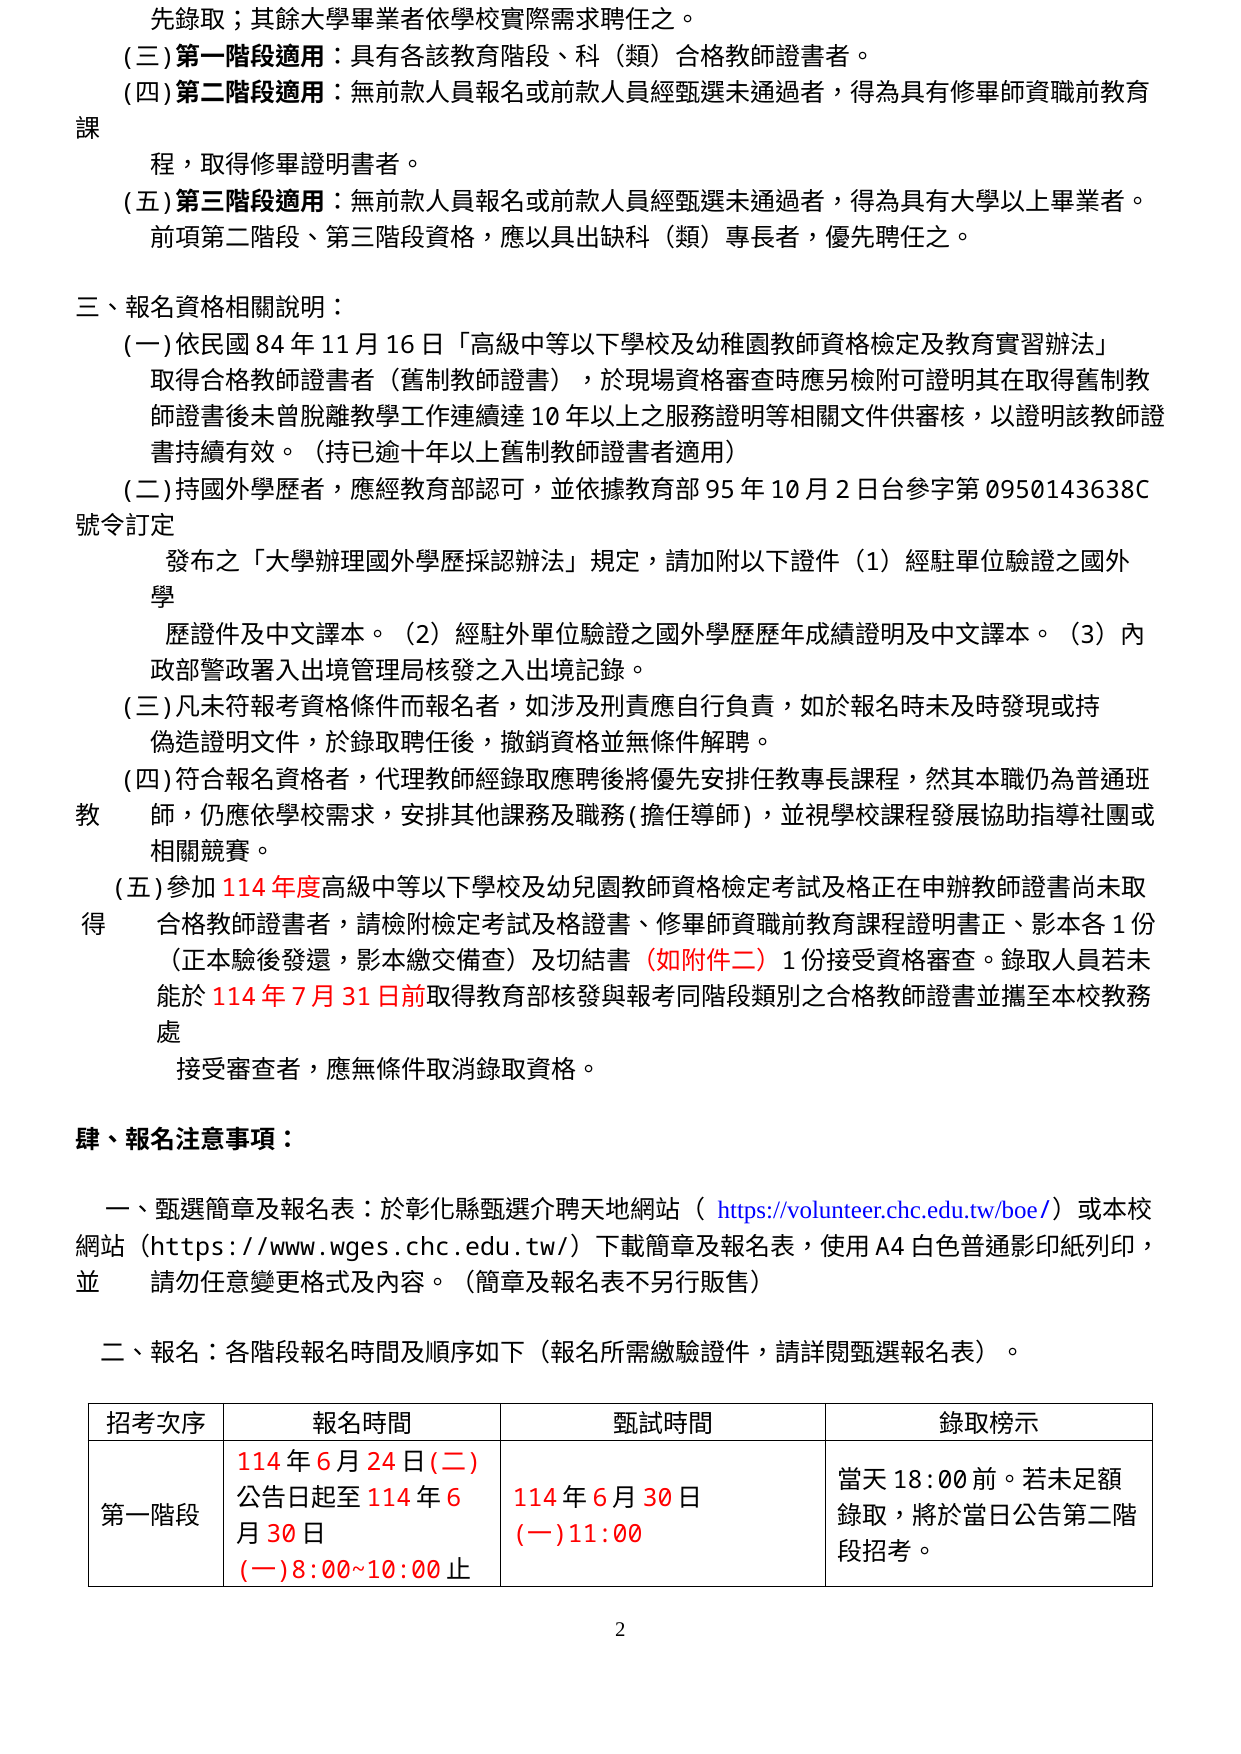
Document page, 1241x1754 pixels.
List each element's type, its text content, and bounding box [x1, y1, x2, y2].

text 歷證件及中文譯本。（2）經駐外單位驗證之國外學歷歷年成績證明及中文譯本。（3）內 政部警政署入出境管理局核發之入出境記錄。 [75, 614, 1165, 687]
text 肆、報名注意事項： [75, 1119, 1165, 1156]
table_cell 114年6月24日(二)公告日起至114年6月30日(一)8:00~10:00止 [224, 1441, 500, 1586]
text (五)第三階段適用：無前款人員報名或前款人員經甄選未通過者，得為具有大學以上畢業者。 [75, 181, 1165, 217]
table_header 甄試時間 [501, 1404, 825, 1440]
text (一)依民國84年11月16日「高級中等以下學校及幼稚園教師資格檢定及教育實習辦法」 取得合格教師證書者（舊制教師證書），於現場資格審查時應另檢附可證明其在取得舊制教 師證書後未曾脫離教學工作連續達10年以上之服務證明等相關文件供審核，以證明該教師證 書持續有效。（持已逾十年以上舊制教師證書者適用） [75, 324, 1165, 469]
text (三)第一階段適用：具有各該教育階段、科（類）合格教師證書者。 [75, 36, 1165, 72]
text 三、報名資格相關說明： [75, 288, 1165, 324]
text (二)持國外學歷者，應經教育部認可，並依據教育部95年10月2日台參字第0950143638C號令訂定 [75, 469, 1165, 542]
table_cell 當天18:00前。若未足額錄取，將於當日公告第二階段招考。 [826, 1441, 1152, 1586]
table_header 報名時間 [224, 1404, 500, 1440]
text 先錄取；其餘大學畢業者依學校實際需求聘任之。 [75, 0, 1165, 36]
text 二、報名：各階段報名時間及順序如下（報名所需繳驗證件，請詳閱甄選報名表）。 [75, 1332, 1165, 1369]
table_header 招考次序 [89, 1404, 223, 1440]
text 接受審查者，應無條件取消錄取資格。 [56, 1049, 1165, 1085]
text 一、甄選簡章及報名表：於彰化縣甄選介聘天地網站（ https://volunteer.chc.edu.tw/boe/）或本校網站（https://www.wges.chc.edu.tw/）下載簡章及報名表，使用A4白色普通影印紙列印，並 請勿任意變更格式及內容。（簡章及報名表不另行販售） [75, 1190, 1165, 1298]
text 發布之「大學辦理國外學歷採認辦法」規定，請加附以下證件（1）經駐單位驗證之國外 學 [75, 542, 1165, 614]
text (五)參加114年度高級中等以下學校及幼兒園教師資格檢定考試及格正在申辦教師證書尚未取得 合格教師證書者，請檢附檢定考試及格證書、修畢師資職前教育課程證明書正、影本各1份 （正本驗後發還，影本繳交備查）及切結書（如附件二）1份接受資格審查。錄取人員若未 能於114年7月31日前取得教育部核發與報考同階段類別之合格教師證書並攜至本校教務 處 [56, 868, 1165, 1049]
text (四)第二階段適用：無前款人員報名或前款人員經甄選未通過者，得為具有修畢師資職前教育課 [75, 72, 1165, 145]
table_header 錄取榜示 [826, 1404, 1152, 1440]
table_cell 第一階段 [89, 1441, 223, 1586]
text (三)凡未符報考資格條件而報名者，如涉及刑責應自行負責，如於報名時未及時發現或持 偽造證明文件，於錄取聘任後，撤銷資格並無條件解聘。 [75, 687, 1165, 759]
text 前項第二階段、第三階段資格，應以具出缺科（類）專長者，優先聘任之。 [75, 217, 1165, 254]
text (四)符合報名資格者，代理教師經錄取應聘後將優先安排任教專長課程，然其本職仍為普通班教 師，仍應依學校需求，安排其他課務及職務(擔任導師)，並視學校課程發展協助指導社團或 相關競賽。 [75, 759, 1165, 868]
text 程，取得修畢證明書者。 [75, 145, 1165, 181]
table_cell 114年6月30日(一)11:00 [501, 1441, 825, 1586]
